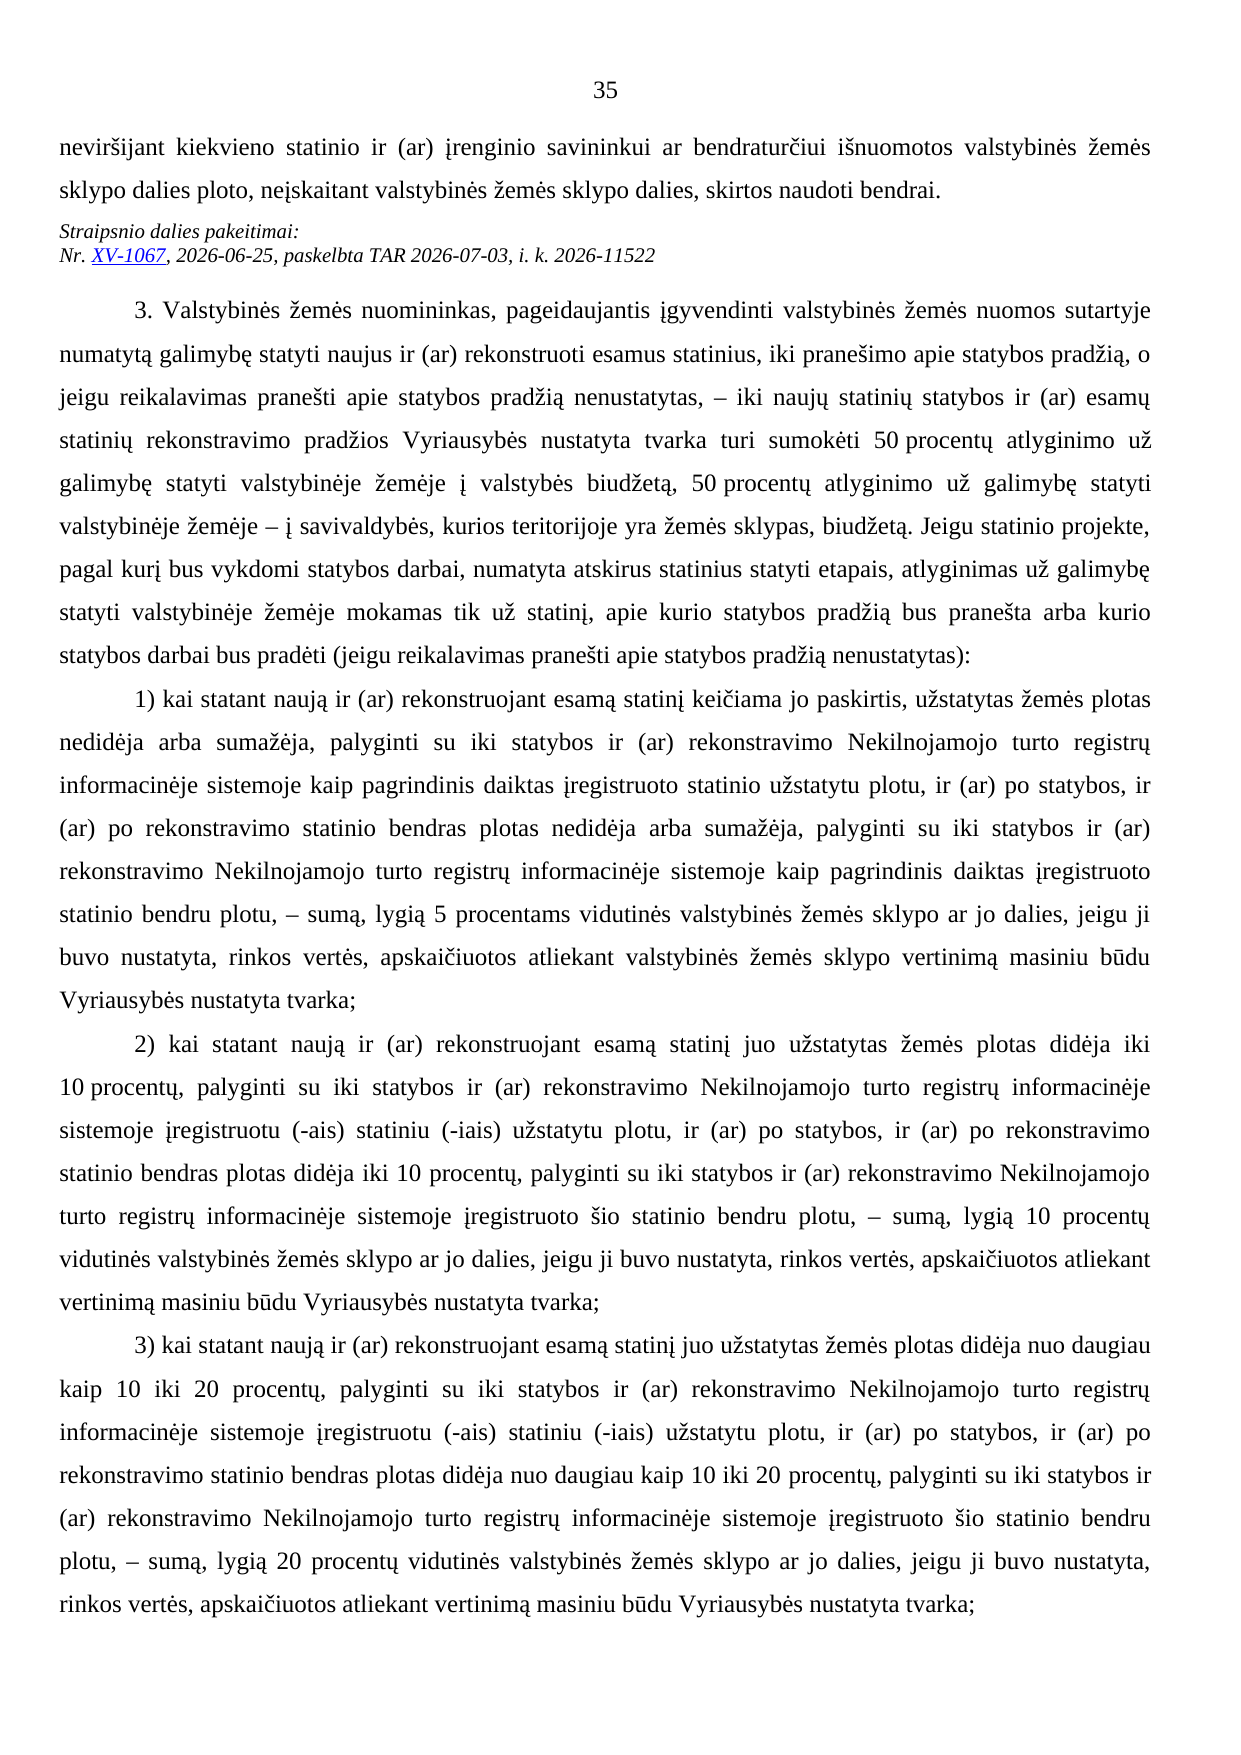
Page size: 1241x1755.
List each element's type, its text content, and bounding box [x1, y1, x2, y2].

text Nr. XV-1067, 2026-06-25, paskelbta TAR 2026-07-03, i. k. 2026-11522 [59, 243, 1152, 267]
text 3. Valstybinės žemės nuomininkas, pageidaujantis įgyvendinti valstybinės žemės nuomos sutartyje numatytą galimybę statyti naujus ir (ar) rekonstruoti esamus statinius, iki pranešimo apie statybos pradžią, o jeigu reikalavimas pranešti apie statybos pradžią nenustatytas, – iki naujų statinių statybos ir (ar) esamų statinių rekonstravimo pradžios Vyriausybės nustatyta tvarka turi sumokėti 50 procentų atlyginimo už galimybę statyti valstybinėje žemėje į valstybės biudžetą, 50 procentų atlyginimo už galimybę statyti valstybinėje žemėje – į savivaldybės, kurios teritorijoje yra žemės sklypas, biudžetą. Jeigu statinio projekte, pagal kurį bus vykdomi statybos darbai, numatyta atskirus statinius statyti etapais, atlyginimas už galimybę statyti valstybinėje žemėje mokamas tik už statinį, apie kurio statybos pradžią bus pranešta arba kurio statybos darbai bus pradėti (jeigu reikalavimas pranešti apie statybos pradžią nenustatytas): [59, 296, 1152, 669]
text 2) kai statant naują ir (ar) rekonstruojant esamą statinį juo užstatytas žemės plotas didėja iki 10 procentų, palyginti su iki statybos ir (ar) rekonstravimo Nekilnojamojo turto registrų informacinėje sistemoje įregistruotu (-ais) statiniu (-iais) užstatytu plotu, ir (ar) po statybos, ir (ar) po rekonstravimo statinio bendras plotas didėja iki 10 procentų, palyginti su iki statybos ir (ar) rekonstravimo Nekilnojamojo turto registrų informacinėje sistemoje įregistruoto šio statinio bendru plotu, – sumą, lygią 10 procentų vidutinės valstybinės žemės sklypo ar jo dalies, jeigu ji buvo nustatyta, rinkos vertės, apskaičiuotos atliekant vertinimą masiniu būdu Vyriausybės nustatyta tvarka; [59, 1029, 1152, 1316]
text neviršijant kiekvieno statinio ir (ar) įrenginio savininkui ar bendraturčiui išnuomotos valstybinės žemės sklypo dalies ploto, neįskaitant valstybinės žemės sklypo dalies, skirtos naudoti bendrai. [59, 132, 1152, 204]
text 3) kai statant naują ir (ar) rekonstruojant esamą statinį juo užstatytas žemės plotas didėja nuo daugiau kaip 10 iki 20 procentų, palyginti su iki statybos ir (ar) rekonstravimo Nekilnojamojo turto registrų informacinėje sistemoje įregistruotu (-ais) statiniu (-iais) užstatytu plotu, ir (ar) po statybos, ir (ar) po rekonstravimo statinio bendras plotas didėja nuo daugiau kaip 10 iki 20 procentų, palyginti su iki statybos ir (ar) rekonstravimo Nekilnojamojo turto registrų informacinėje sistemoje įregistruoto šio statinio bendru plotu, – sumą, lygią 20 procentų vidutinės valstybinės žemės sklypo ar jo dalies, jeigu ji buvo nustatyta, rinkos vertės, apskaičiuotos atliekant vertinimą masiniu būdu Vyriausybės nustatyta tvarka; [59, 1331, 1152, 1618]
text Straipsnio dalies pakeitimai: [59, 219, 1152, 243]
text 1) kai statant naują ir (ar) rekonstruojant esamą statinį keičiama jo paskirtis, užstatytas žemės plotas nedidėja arba sumažėja, palyginti su iki statybos ir (ar) rekonstravimo Nekilnojamojo turto registrų informacinėje sistemoje kaip pagrindinis daiktas įregistruoto statinio užstatytu plotu, ir (ar) po statybos, ir (ar) po rekonstravimo statinio bendras plotas nedidėja arba sumažėja, palyginti su iki statybos ir (ar) rekonstravimo Nekilnojamojo turto registrų informacinėje sistemoje kaip pagrindinis daiktas įregistruoto statinio bendru plotu, – sumą, lygią 5 procentams vidutinės valstybinės žemės sklypo ar jo dalies, jeigu ji buvo nustatyta, rinkos vertės, apskaičiuotos atliekant valstybinės žemės sklypo vertinimą masiniu būdu Vyriausybės nustatyta tvarka; [59, 684, 1152, 1014]
